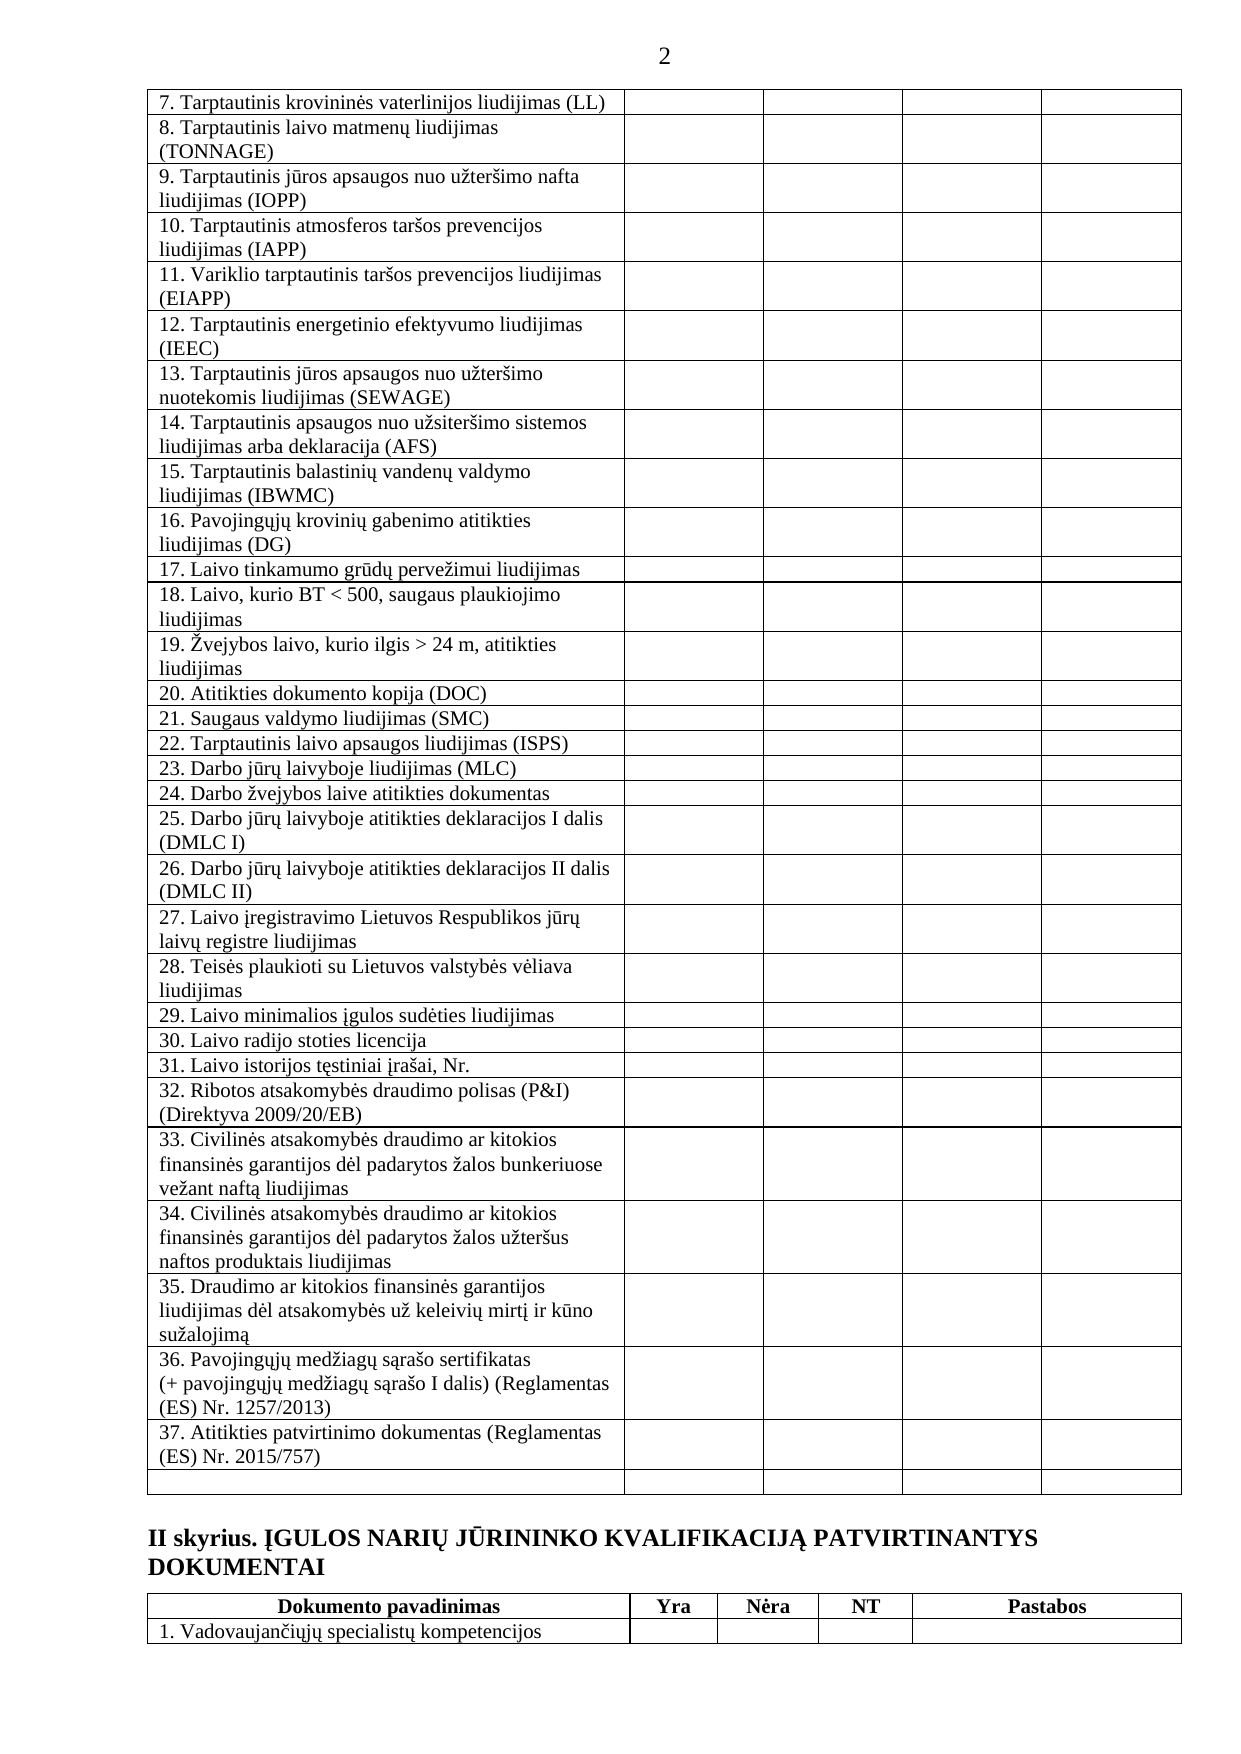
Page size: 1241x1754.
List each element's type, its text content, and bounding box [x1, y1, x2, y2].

table_header Pastabos [913, 1594, 1181, 1618]
table_cell [764, 632, 902, 680]
table_cell 28. Teisės plaukioti su Lietuvos valstybės vėliava liudijimas [148, 954, 624, 1002]
table_cell [903, 311, 1041, 359]
table_cell [764, 213, 902, 261]
table_cell [903, 1470, 1041, 1493]
table_cell [625, 459, 763, 507]
table_header Yra [631, 1594, 717, 1618]
table_cell [764, 905, 902, 953]
table_cell 21. Saugaus valdymo liudijimas (SMC) [148, 706, 624, 730]
table_cell 17. Laivo tinkamumo grūdų pervežimui liudijimas [148, 557, 624, 581]
table_cell [764, 1420, 902, 1468]
table_cell [764, 1347, 902, 1419]
table_cell [764, 164, 902, 212]
table_cell 8. Tarptautinis laivo matmenų liudijimas (TONNAGE) [148, 115, 624, 163]
table_cell [903, 90, 1041, 114]
table_cell [625, 1003, 763, 1027]
table_cell [1042, 508, 1181, 556]
table_cell [1042, 583, 1181, 631]
table_cell [764, 681, 902, 705]
table_cell [764, 115, 902, 163]
table_cell [148, 1470, 624, 1493]
table_cell 16. Pavojingųjų krovinių gabenimo atitikties liudijimas (DG) [148, 508, 624, 556]
table_cell [903, 1003, 1041, 1027]
table_cell [625, 1470, 763, 1493]
table_cell [1042, 756, 1181, 780]
table_cell 9. Tarptautinis jūros apsaugos nuo užteršimo nafta liudijimas (IOPP) [148, 164, 624, 212]
table_cell [1042, 115, 1181, 163]
table_cell [903, 508, 1041, 556]
table_cell [625, 855, 763, 903]
table_cell [903, 781, 1041, 805]
table_cell [625, 557, 763, 581]
table_cell [1042, 557, 1181, 581]
table_cell [625, 90, 763, 114]
table_cell [903, 706, 1041, 730]
table_cell [903, 681, 1041, 705]
table_cell [1042, 1420, 1181, 1468]
table_header Dokumento pavadinimas [148, 1594, 629, 1618]
table_cell 30. Laivo radijo stoties licencija [148, 1028, 624, 1052]
table_cell [764, 410, 902, 458]
table_cell 25. Darbo jūrų laivyboje atitikties deklaracijos I dalis (DMLC I) [148, 806, 624, 854]
table_cell [764, 806, 902, 854]
table_cell [625, 905, 763, 953]
table_cell 24. Darbo žvejybos laive atitikties dokumentas [148, 781, 624, 805]
table_cell [764, 756, 902, 780]
table_cell [903, 806, 1041, 854]
table_cell [764, 459, 902, 507]
table_cell [1042, 164, 1181, 212]
table_cell [625, 1274, 763, 1346]
table_cell [625, 706, 763, 730]
table_cell [764, 855, 902, 903]
table_cell [764, 706, 902, 730]
table_cell [625, 1347, 763, 1419]
table_cell [764, 262, 902, 310]
table_cell [625, 1053, 763, 1077]
table_cell 14. Tarptautinis apsaugos nuo užsiteršimo sistemos liudijimas arba deklaracija (AFS) [148, 410, 624, 458]
table_cell [1042, 1274, 1181, 1346]
table_cell [1042, 1347, 1181, 1419]
table_cell [764, 1274, 902, 1346]
table_cell [1042, 1470, 1181, 1493]
table_cell [764, 1078, 902, 1126]
table_cell [903, 756, 1041, 780]
table_cell [625, 508, 763, 556]
table_cell 35. Draudimo ar kitokios finansinės garantijos liudijimas dėl atsakomybės už keleivių mirtį ir kūno sužalojimą [148, 1274, 624, 1346]
table_cell [1042, 731, 1181, 755]
table_cell [764, 1128, 902, 1199]
table_cell [625, 1420, 763, 1468]
table_cell [625, 781, 763, 805]
table_cell 10. Tarptautinis atmosferos taršos prevencijos liudijimas (IAPP) [148, 213, 624, 261]
table_cell 26. Darbo jūrų laivyboje atitikties deklaracijos II dalis (DMLC II) [148, 855, 624, 903]
table_cell 15. Tarptautinis balastinių vandenų valdymo liudijimas (IBWMC) [148, 459, 624, 507]
table_cell [625, 756, 763, 780]
table_cell [1042, 1128, 1181, 1199]
table_cell [1042, 681, 1181, 705]
table_cell [903, 855, 1041, 903]
table_cell [764, 1053, 902, 1077]
table_cell [903, 954, 1041, 1002]
table_cell [1042, 213, 1181, 261]
table_cell [903, 459, 1041, 507]
table_cell 34. Civilinės atsakomybės draudimo ar kitokios finansinės garantijos dėl padarytos žalos užteršus naftos produktais liudijimas [148, 1201, 624, 1273]
table_cell 36. Pavojingųjų medžiagų sąrašo sertifikatas (+ pavojingųjų medžiagų sąrašo I dalis) (Reglamentas (ES) Nr. 1257/2013) [148, 1347, 624, 1419]
table_cell [903, 1347, 1041, 1419]
table_cell [1042, 1028, 1181, 1052]
table_cell 13. Tarptautinis jūros apsaugos nuo užteršimo nuotekomis liudijimas (SEWAGE) [148, 361, 624, 409]
table_cell [625, 1028, 763, 1052]
table_cell [764, 557, 902, 581]
table_cell [625, 731, 763, 755]
table_cell 12. Tarptautinis energetinio efektyvumo liudijimas (IEEC) [148, 311, 624, 359]
table_cell 18. Laivo, kurio BT < 500, saugaus plaukiojimo liudijimas [148, 583, 624, 631]
table_cell [1042, 262, 1181, 310]
table_cell 7. Tarptautinis krovininės vaterlinijos liudijimas (LL) [148, 90, 624, 114]
table_cell [903, 361, 1041, 409]
table_cell [764, 361, 902, 409]
table_cell [1042, 1201, 1181, 1273]
table_cell [903, 1078, 1041, 1126]
table_cell [1042, 632, 1181, 680]
table_cell 33. Civilinės atsakomybės draudimo ar kitokios finansinės garantijos dėl padarytos žalos bunkeriuose vežant naftą liudijimas [148, 1128, 624, 1199]
table_cell [764, 781, 902, 805]
table_cell [903, 164, 1041, 212]
table_cell [903, 1053, 1041, 1077]
table_cell [1042, 1003, 1181, 1027]
table_header NT [819, 1594, 912, 1618]
table_cell [913, 1619, 1181, 1643]
table_cell [903, 1274, 1041, 1346]
table_cell 29. Laivo minimalios įgulos sudėties liudijimas [148, 1003, 624, 1027]
table_cell 20. Atitikties dokumento kopija (DOC) [148, 681, 624, 705]
table_cell [625, 1128, 763, 1199]
table_cell [1042, 806, 1181, 854]
table_cell [903, 632, 1041, 680]
table_cell [718, 1619, 818, 1643]
table_cell 22. Tarptautinis laivo apsaugos liudijimas (ISPS) [148, 731, 624, 755]
table_cell 11. Variklio tarptautinis taršos prevencijos liudijimas (EIAPP) [148, 262, 624, 310]
table_cell [625, 954, 763, 1002]
table_cell [903, 731, 1041, 755]
table_cell 27. Laivo įregistravimo Lietuvos Respublikos jūrų laivų registre liudijimas [148, 905, 624, 953]
table_cell [1042, 954, 1181, 1002]
table_cell [625, 681, 763, 705]
table_cell [764, 508, 902, 556]
table_cell [764, 1470, 902, 1493]
table_cell [625, 1201, 763, 1273]
table_cell [903, 1028, 1041, 1052]
table_cell [1042, 905, 1181, 953]
table_cell 31. Laivo istorijos tęstiniai įrašai, Nr. [148, 1053, 624, 1077]
table_cell [625, 311, 763, 359]
table_cell [1042, 855, 1181, 903]
table_cell [625, 115, 763, 163]
table_cell [625, 262, 763, 310]
table_cell [625, 1078, 763, 1126]
table_cell [625, 410, 763, 458]
table_cell [764, 90, 902, 114]
table_cell [631, 1619, 717, 1643]
table_cell [903, 262, 1041, 310]
table_cell [764, 1028, 902, 1052]
table_cell [764, 954, 902, 1002]
table_cell [1042, 410, 1181, 458]
table_cell [903, 1201, 1041, 1273]
table_cell [1042, 1053, 1181, 1077]
table_cell 19. Žvejybos laivo, kurio ilgis > 24 m, atitikties liudijimas [148, 632, 624, 680]
table_cell 23. Darbo jūrų laivyboje liudijimas (MLC) [148, 756, 624, 780]
table_cell [764, 311, 902, 359]
table_cell [903, 1128, 1041, 1199]
table_cell [764, 1201, 902, 1273]
table_cell [625, 583, 763, 631]
table_cell [1042, 311, 1181, 359]
table_cell [764, 731, 902, 755]
table_cell [903, 905, 1041, 953]
table_cell [903, 583, 1041, 631]
table_cell [625, 164, 763, 212]
table_cell [819, 1619, 912, 1643]
table_cell [625, 806, 763, 854]
table_cell [1042, 361, 1181, 409]
table_cell [1042, 706, 1181, 730]
table_cell [1042, 1078, 1181, 1126]
table_cell [903, 410, 1041, 458]
table_cell 32. Ribotos atsakomybės draudimo polisas (P&I) (Direktyva 2009/20/EB) [148, 1078, 624, 1126]
table_cell [625, 213, 763, 261]
table_cell [1042, 90, 1181, 114]
table_cell [625, 361, 763, 409]
table_cell [903, 213, 1041, 261]
table_cell [764, 583, 902, 631]
table_header Nėra [718, 1594, 818, 1618]
table_cell 37. Atitikties patvirtinimo dokumentas (Reglamentas (ES) Nr. 2015/757) [148, 1420, 624, 1468]
table_cell [1042, 781, 1181, 805]
table_cell [903, 557, 1041, 581]
table_cell [903, 115, 1041, 163]
table_cell [625, 632, 763, 680]
text II skyrius. ĮGULOS NARIŲ JŪRININKO KVALIFIKACIJĄ PATVIRTINANTYS DOKUMENTAI [148, 1523, 1181, 1581]
table_cell [1042, 459, 1181, 507]
table_cell [764, 1003, 902, 1027]
table_cell [903, 1420, 1041, 1468]
table_cell 1. Vadovaujančiųjų specialistų kompetencijos [148, 1619, 629, 1643]
